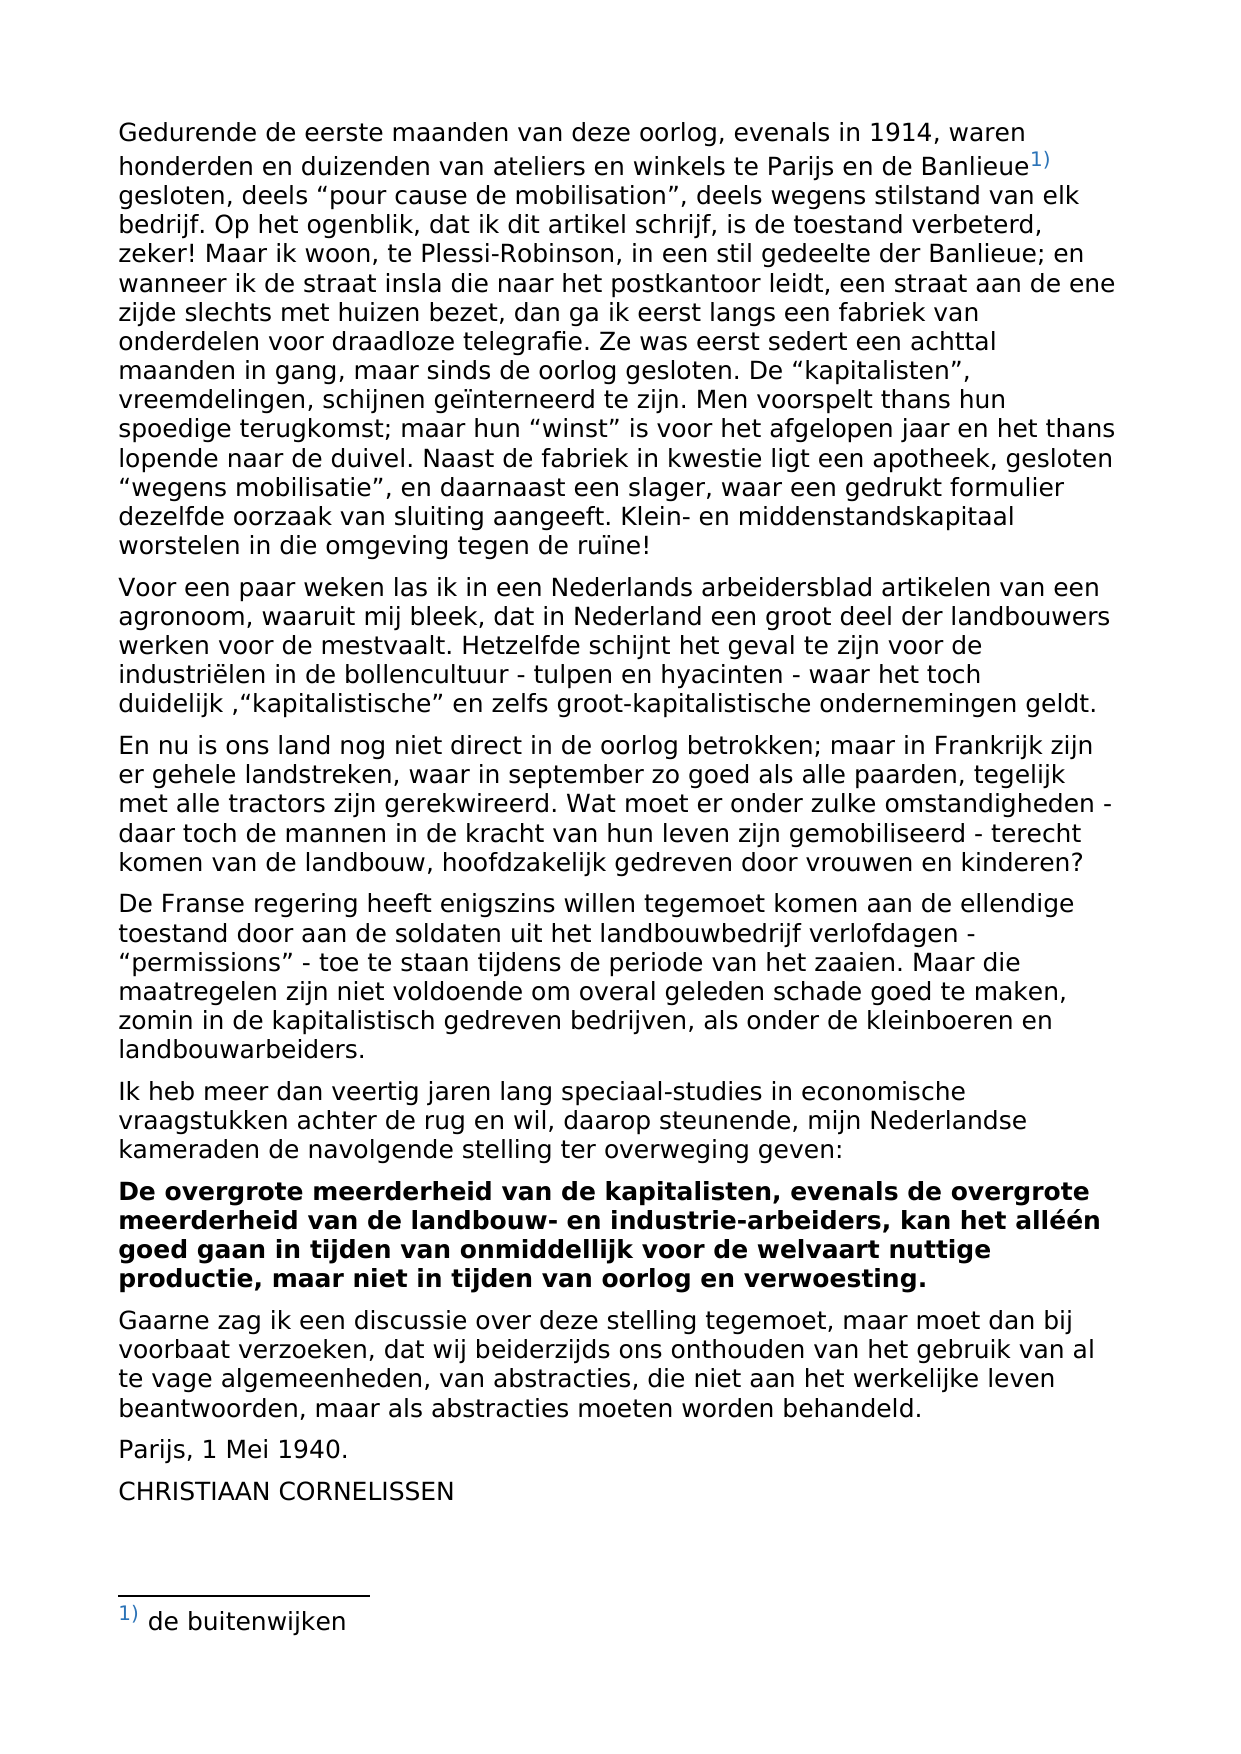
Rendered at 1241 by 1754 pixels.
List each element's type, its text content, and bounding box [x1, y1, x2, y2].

text CHRISTIAAN CORNELISSEN [118, 1477, 1122, 1506]
text Voor een paar weken las ik in een Nederlands arbeidersblad artikelen van een agronoom, waaruit mij bleek, dat in Nederland een groot deel der landbouwers werken voor de mestvaalt. Hetzelfde schijnt het geval te zijn voor de industriëlen in de bollencultuur - tulpen en hyacinten - waar het toch duidelijk ,“kapitalistische” en zelfs groot-kapitalistische ondernemingen geldt. [118, 573, 1122, 719]
text Parijs, 1 Mei 1940. [118, 1436, 1122, 1465]
text de buitenwijken [118, 1602, 1122, 1636]
text Gaarne zag ik een discussie over deze stelling tegemoet, maar moet dan bij voorbaat verzoeken, dat wij beiderzijds ons onthouden van het gebruik van al te vage algemeenheden, van abstracties, die niet aan het werkelijke leven beantwoorden, maar als abstracties moeten worden behandeld. [118, 1306, 1122, 1423]
text Ik heb meer dan veertig jaren lang speciaal-studies in economische vraagstukken achter de rug en wil, daarop steunende, mijn Nederlandse kameraden de navolgende stelling ter overweging geven: [118, 1077, 1122, 1165]
text De overgrote meerderheid van de kapitalisten, evenals de overgrote meerderheid van de landbouw- en industrie-arbeiders, kan het alléén goed gaan in tijden van onmiddellijk voor de welvaart nuttige productie, maar niet in tijden van oorlog en verwoesting. [118, 1177, 1122, 1294]
text De Franse regering heeft enigszins willen tegemoet komen aan de ellendige toestand door aan de soldaten uit het landbouwbedrijf verlofdagen - “permissions” - toe te staan tijdens de periode van het zaaien. Maar die maatregelen zijn niet voldoende om overal geleden schade goed te maken, zomin in de kapitalistisch gedreven bedrijven, als onder de kleinboeren en landbouwarbeiders. [118, 890, 1122, 1065]
text En nu is ons land nog niet direct in de oorlog betrokken; maar in Frankrijk zijn er gehele landstreken, waar in september zo goed als alle paarden, tegelijk met alle tractors zijn gerekwireerd. Wat moet er onder zulke omstandigheden - daar toch de mannen in de kracht van hun leven zijn gemobiliseerd - terecht komen van de landbouw, hoofdzakelijk gedreven door vrouwen en kinderen? [118, 731, 1122, 877]
text Gedurende de eerste maanden van deze oorlog, evenals in 1914, waren honderden en duizenden van ateliers en winkels te Parijs en de Banlieue gesloten, deels “pour cause de mobilisation”, deels wegens stilstand van elk bedrijf. Op het ogenblik, dat ik dit artikel schrijf, is de toestand verbeterd, zeker! Maar ik woon, te Plessi-Robinson, in een stil gedeelte der Banlieue; en wanneer ik de straat insla die naar het postkantoor leidt, een straat aan de ene zijde slechts met huizen bezet, dan ga ik eerst langs een fabriek van onderdelen voor draadloze telegrafie. Ze was eerst sedert een achttal maanden in gang, maar sinds de oorlog gesloten. De “kapitalisten”, vreemdelingen, schijnen geïnterneerd te zijn. Men voorspelt thans hun spoedige terugkomst; maar hun “winst” is voor het afgelopen jaar en het thans lopende naar de duivel. Naast de fabriek in kwestie ligt een apotheek, gesloten “wegens mobilisatie”, en daarnaast een slager, waar een gedrukt formulier dezelfde oorzaak van sluiting aangeeft. Klein- en middenstandskapitaal worstelen in die omgeving tegen de ruïne! [118, 118, 1122, 561]
